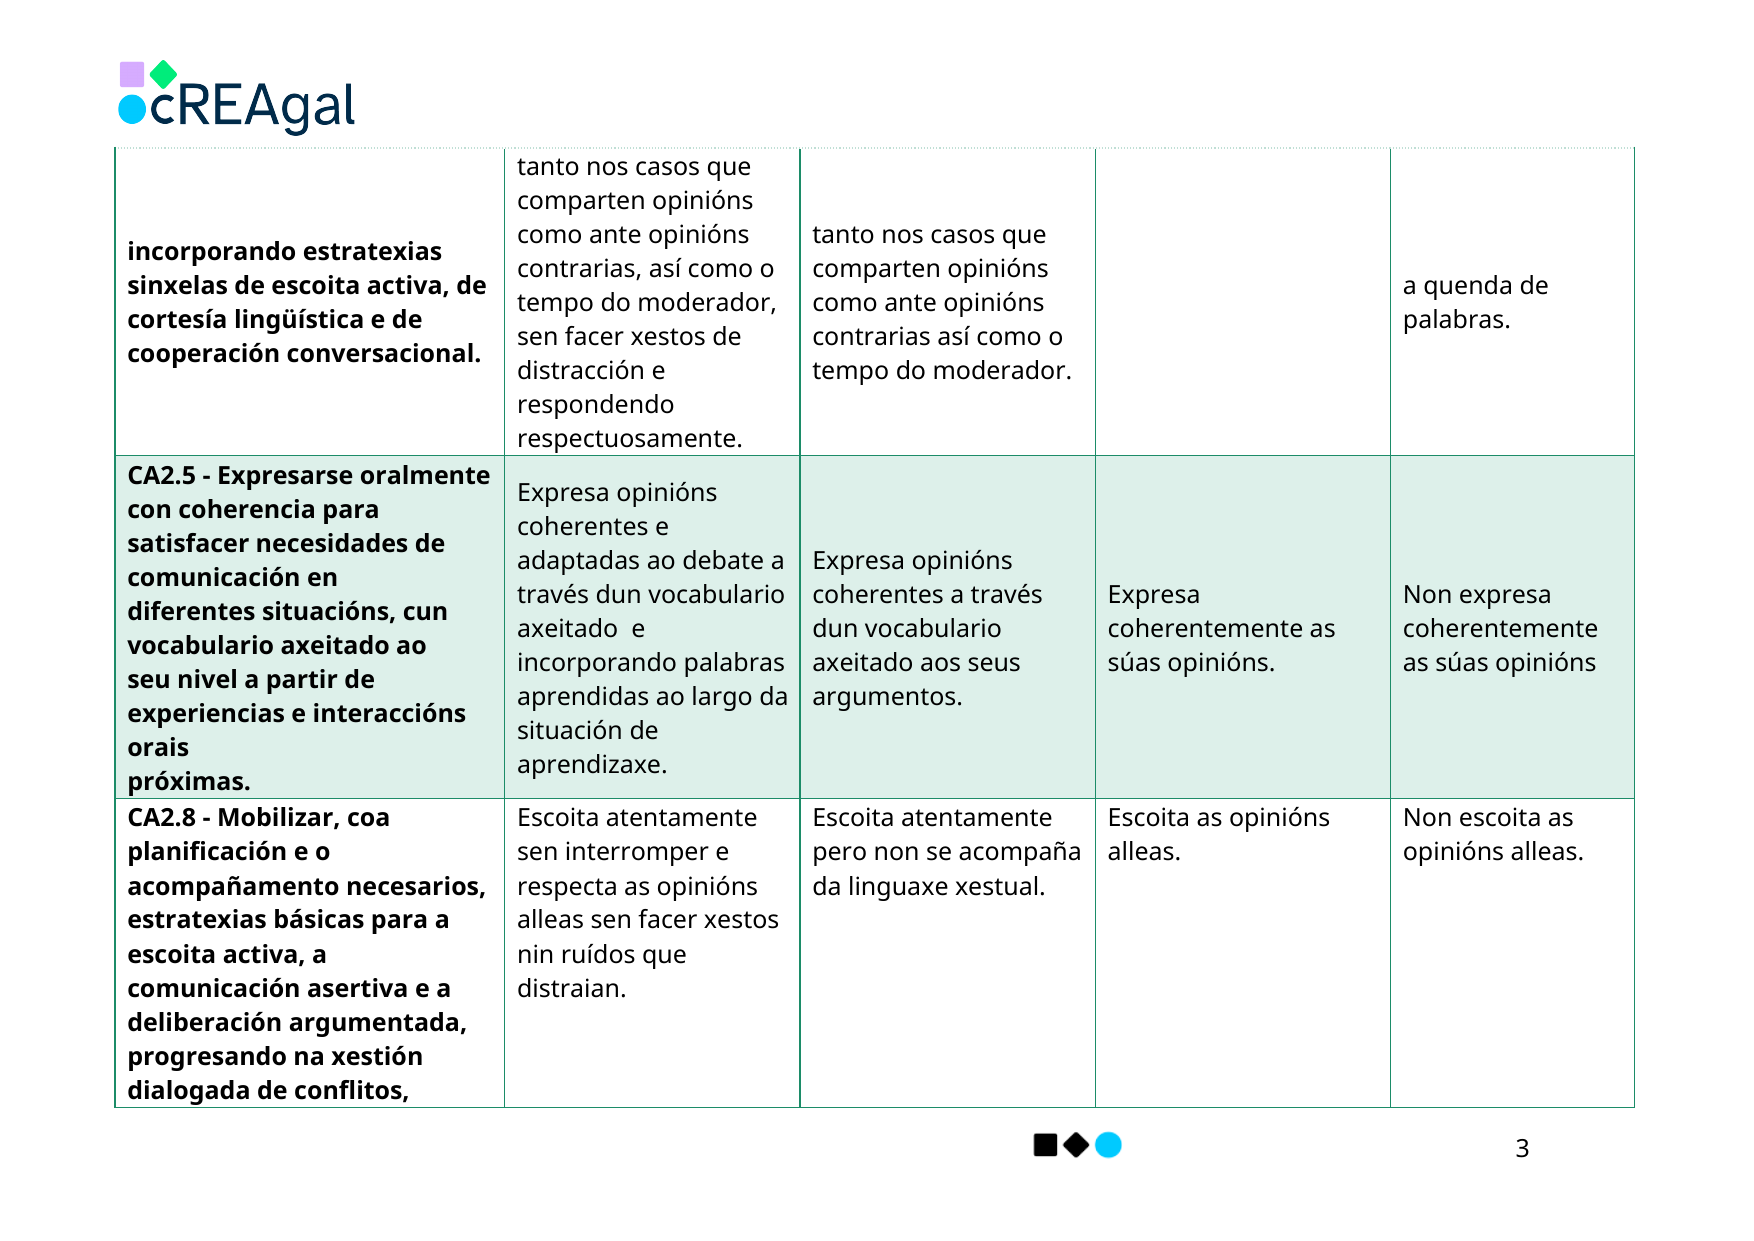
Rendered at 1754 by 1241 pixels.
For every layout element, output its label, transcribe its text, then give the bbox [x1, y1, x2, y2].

picture [118, 60, 355, 136]
table_cell Expresa coherentemente as súas opinións. [1096, 456, 1390, 798]
table_cell Escoita atentamente pero non se acompaña da linguaxe xestual. [801, 799, 1095, 1107]
table_cell tanto nos casos que comparten opinións como ante opinións contrarias, así como o tempo do moderador, sen facer xestos de distracción e respondendo respectuosamente. [505, 147, 799, 455]
table_cell tanto nos casos que comparten opinións como ante opinións contrarias así como o tempo do moderador. [800, 147, 1095, 455]
table_cell Escoita atentamente sen interromper e respecta as opinións alleas sen facer xestos nin ruídos que distraian. [505, 799, 799, 1107]
table_cell Expresa opinións coherentes e adaptadas ao debate a través dun vocabulario axeitado e incorporando palabras aprendidas ao largo da situación de aprendizaxe. [505, 456, 799, 798]
picture [1033, 1131, 1123, 1159]
table_cell Expresa opinións coherentes a través dun vocabulario axeitado aos seus argumentos. [801, 456, 1095, 798]
table_cell Escoita as opinións alleas. [1096, 799, 1390, 1107]
table_cell incorporando estratexias sinxelas de escoita activa, de cortesía lingüística e de cooperación conversacional. [116, 147, 504, 455]
table_cell CA2.8 - Mobilizar, coa planificación e o acompañamento necesarios, estratexias básicas para a escoita activa, a comunicación asertiva e a deliberación argumentada, progresando na xestión dialogada de conflitos, [116, 799, 504, 1107]
table_cell Non escoita as opinións alleas. [1391, 799, 1634, 1107]
table_cell [1096, 147, 1390, 455]
table_cell CA2.5 - Expresarse oralmente con coherencia para satisfacer necesidades de comunicación en diferentes situacións, cun vocabulario axeitado ao seu nivel a partir de experiencias e interaccións orais próximas. [116, 456, 504, 798]
table_cell Non expresa coherentemente as súas opinións [1391, 456, 1634, 798]
table_cell a quenda de palabras. [1391, 147, 1634, 455]
